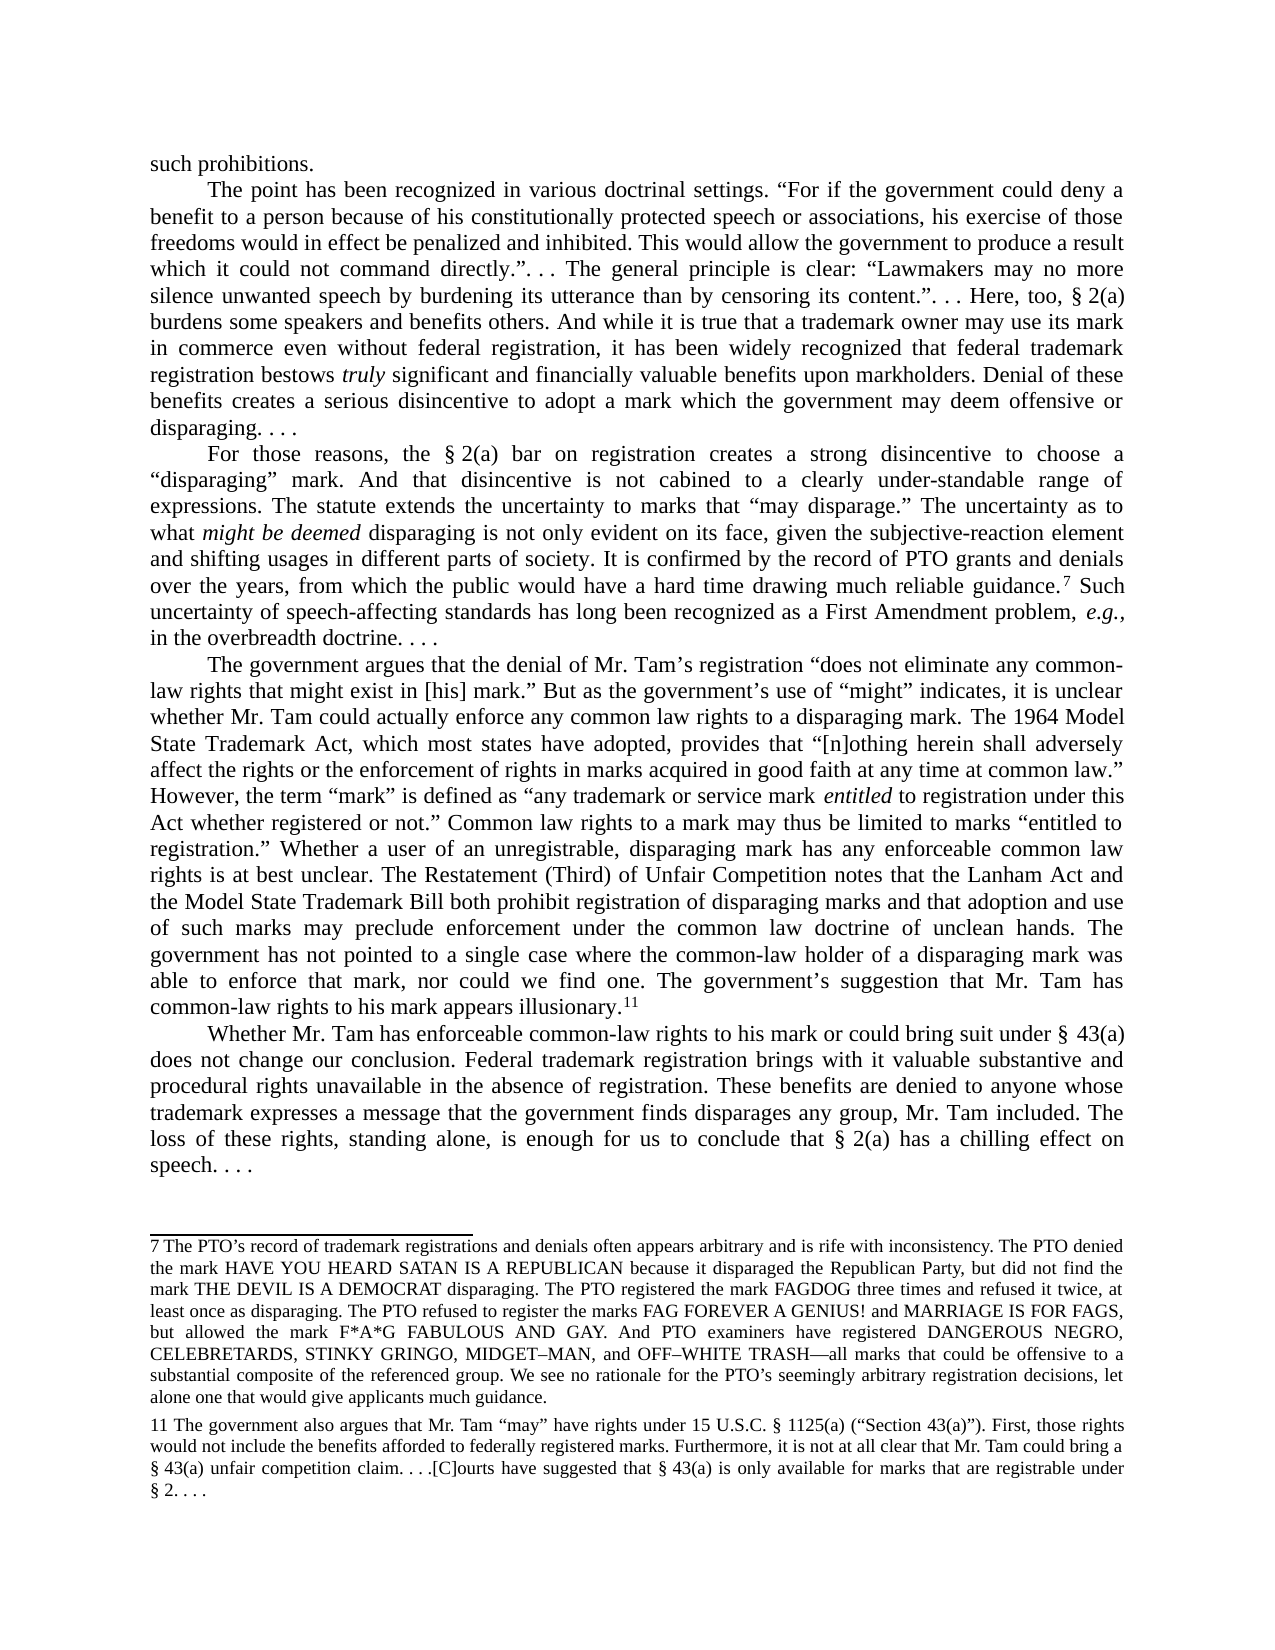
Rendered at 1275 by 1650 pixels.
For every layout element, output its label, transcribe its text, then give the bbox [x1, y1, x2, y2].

text For those reasons, the § 2(a) bar on registration creates a strong disincentive to choose a “disparaging” mark. And that disincentive is not cabined to a clearly under-standable range of expressions. The statute extends the uncertainty to marks that “may disparage.” The uncertainty as to what might be deemed disparaging is not only evident on its face, given the subjective-reaction element and shifting usages in different parts of society. It is confirmed by the record of PTO grants and denials over the years, from which the public would have a hard time drawing much reliable guidance. Such uncertainty of speech-affecting standards has long been recognized as a First Amendment problem, e.g., in the overbreadth doctrine. . . . [150, 440, 1125, 651]
text The government argues that the denial of Mr. Tam’s registration “does not eliminate any common-law rights that might exist in [his] mark.” But as the government’s use of “might” indicates, it is unclear whether Mr. Tam could actually enforce any common law rights to a disparaging mark. The 1964 Model State Trademark Act, which most states have adopted, provides that “[n]othing herein shall adversely affect the rights or the enforcement of rights in marks acquired in good faith at any time at common law.” However, the term “mark” is defined as “any trademark or service mark entitled to registration under this Act whether registered or not.” Common law rights to a mark may thus be limited to marks “entitled to registration.” Whether a user of an unregistrable, disparaging mark has any enforceable common law rights is at best unclear. The Restatement (Third) of Unfair Competition notes that the Lanham Act and the Model State Trademark Bill both prohibit registration of disparaging marks and that adoption and use of such marks may preclude enforcement under the common law doctrine of unclean hands. The government has not pointed to a single case where the common-law holder of a disparaging mark was able to enforce that mark, nor could we find one. The government’s suggestion that Mr. Tam has common-law rights to his mark appears illusionary. [150, 651, 1125, 1020]
text The PTO’s record of trademark registrations and denials often appears arbitrary and is rife with inconsistency. The PTO denied the mark HAVE YOU HEARD SATAN IS A REPUBLICAN because it disparaged the Republican Party, but did not find the mark THE DEVIL IS A DEMOCRAT disparaging. The PTO registered the mark FAGDOG three times and refused it twice, at least once as disparaging. The PTO refused to register the marks FAG FOREVER A GENIUS! and MARRIAGE IS FOR FAGS, but allowed the mark F*A*G FABULOUS AND GAY. And PTO examiners have registered DANGEROUS NEGRO, CELEBRETARDS, STINKY GRINGO, MIDGET–MAN, and OFF–WHITE TRASH—all marks that could be offensive to a substantial composite of the referenced group. We see no rationale for the PTO’s seemingly arbitrary registration decisions, let alone one that would give applicants much guidance. [150, 1235, 1125, 1407]
text Whether Mr. Tam has enforceable common-law rights to his mark or could bring suit under § 43(a) does not change our conclusion. Federal trademark registration brings with it valuable substantive and procedural rights unavailable in the absence of registration. These benefits are denied to anyone whose trademark expresses a message that the government finds disparages any group, Mr. Tam included. The loss of these rights, standing alone, is enough for us to conclude that § 2(a) has a chilling effect on speech. . . . [150, 1020, 1125, 1178]
text The point has been recognized in various doctrinal settings. “For if the government could deny a benefit to a person because of his constitutionally protected speech or associations, his exercise of those freedoms would in effect be penalized and inhibited. This would allow the government to produce a result which it could not command directly.”. . . The general principle is clear: “Lawmakers may no more silence unwanted speech by burdening its utterance than by censoring its content.”. . . Here, too, § 2(a) burdens some speakers and benefits others. And while it is true that a trademark owner may use its mark in commerce even without federal registration, it has been widely recognized that federal trademark registration bestows truly significant and financially valuable benefits upon markholders. Denial of these benefits creates a serious disincentive to adopt a mark which the government may deem offensive or disparaging. . . . [150, 176, 1125, 440]
text The government also argues that Mr. Tam “may” have rights under 15 U.S.C. § 1125(a) (“Section 43(a)”). First, those rights would not include the benefits afforded to federally registered marks. Furthermore, it is not at all clear that Mr. Tam could bring a § 43(a) unfair competition claim. . . .[C]ourts have suggested that § 43(a) is only available for marks that are registrable under § 2. . . . [150, 1414, 1125, 1500]
text such prohibitions. [150, 150, 1125, 176]
